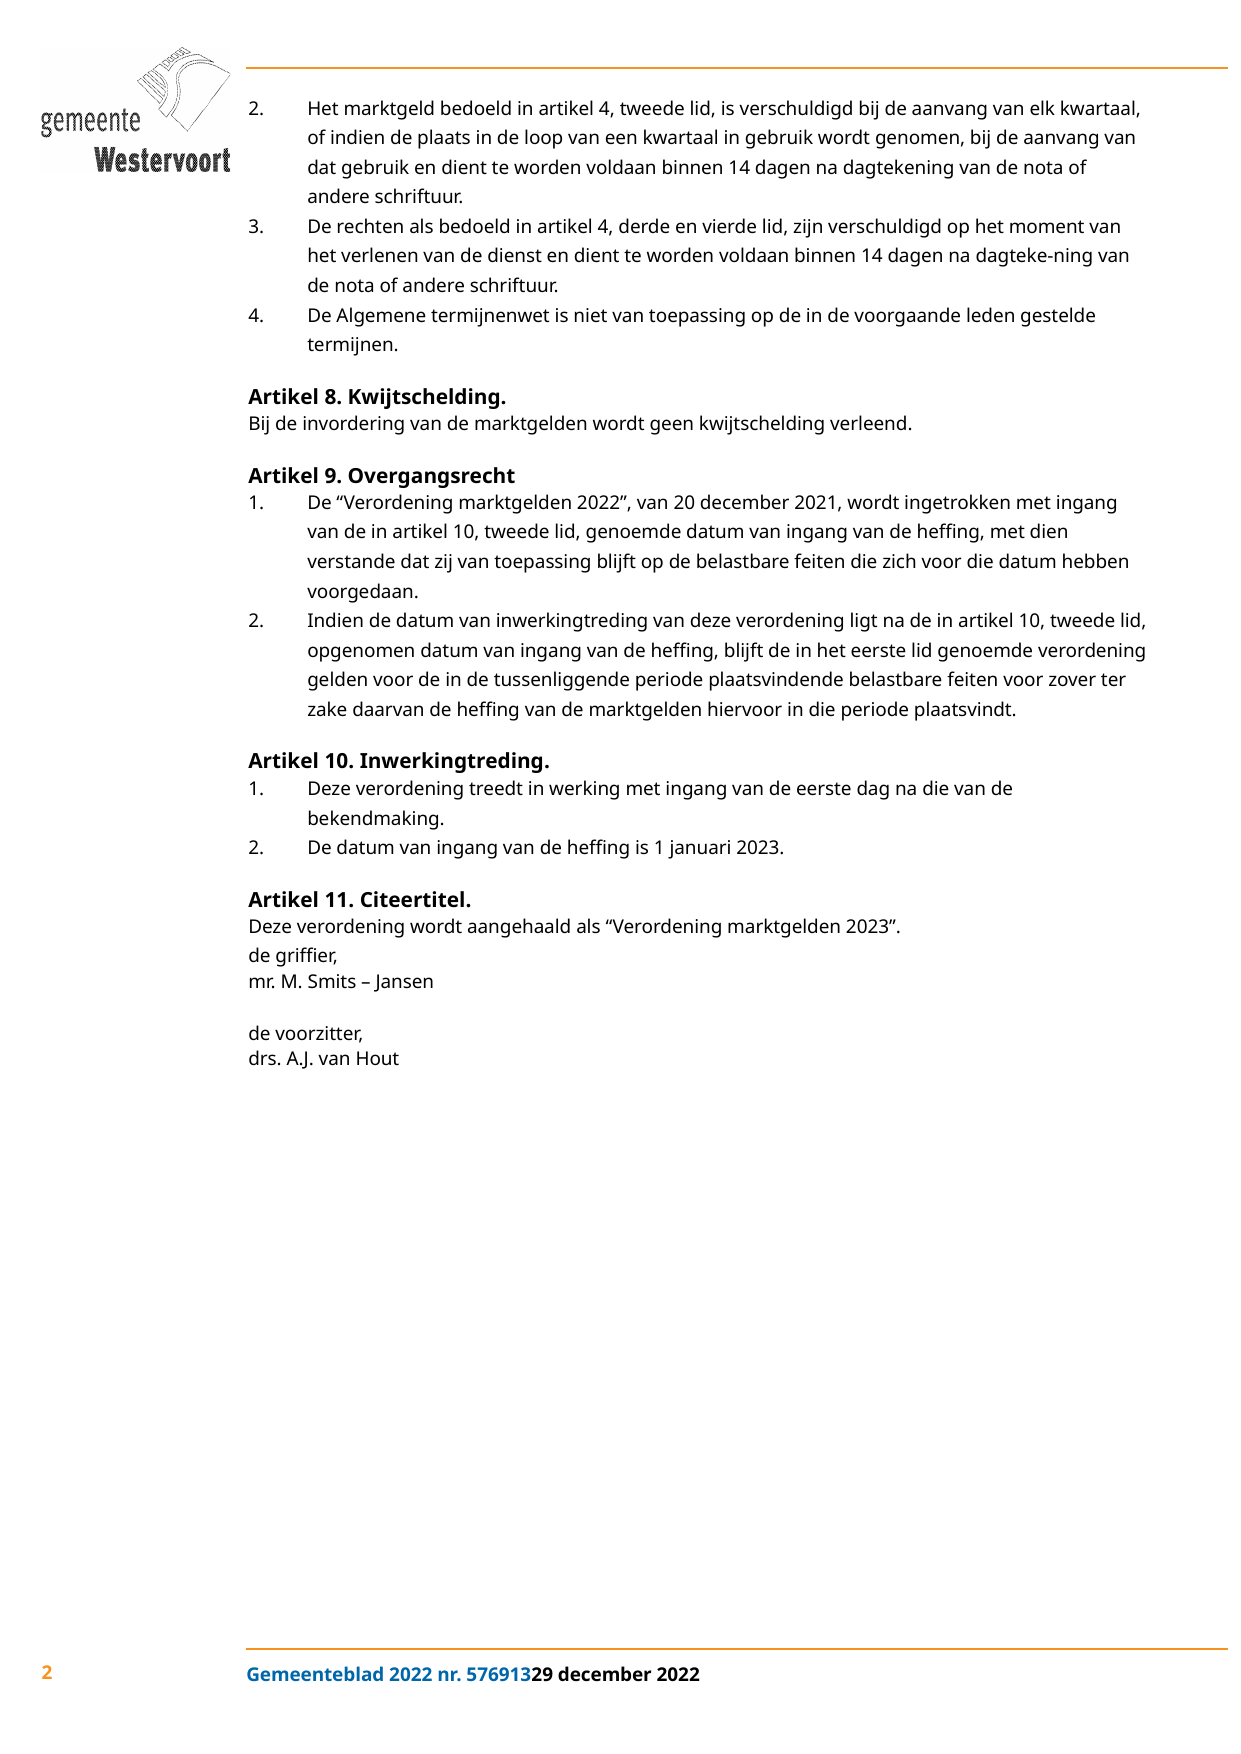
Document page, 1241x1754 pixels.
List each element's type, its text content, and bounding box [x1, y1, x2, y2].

text Artikel 11. Citeertitel. [248, 885, 1152, 913]
text drs. A.J. van Hout [248, 1046, 1152, 1071]
list Indien de datum van inwerkingtreding van deze verordening ligt na de in artikel 10, tweede lid, opgenomen datum van ingang van de heffing, blijft de in het eerste lid genoemde verordening gelden voor de in de tussenliggende periode plaatsvindende belastbare feiten voor zover ter zake daarvan de heffing van de marktgelden hiervoor in die periode plaatsvindt. [248, 607, 1152, 722]
picture [41, 47, 231, 172]
list De rechten als bedoeld in artikel 4, derde en vierde lid, zijn verschuldigd op het moment van het verlenen van de dienst en dient te worden voldaan binnen 14 dagen na dagteke-ning van de nota of andere schriftuur. [248, 213, 1152, 298]
text Bij de invordering van de marktgelden wordt geen kwijtschelding verleend. [248, 410, 1152, 436]
text Artikel 10. Inwerkingtreding. [248, 747, 1152, 775]
text Artikel 8. Kwijtschelding. [248, 382, 1152, 410]
list Deze verordening treedt in werking met ingang van de eerste dag na die van de bekendmaking. [248, 775, 1152, 830]
text mr. M. Smits – Jansen [248, 968, 1152, 994]
text Artikel 9. Overgangsrecht [248, 461, 1152, 489]
list Het marktgeld bedoeld in artikel 4, tweede lid, is verschuldigd bij de aanvang van elk kwartaal, of indien de plaats in de loop van een kwartaal in gebruik wordt genomen, bij de aanvang van dat gebruik en dient te worden voldaan binnen 14 dagen na dagtekening van de nota of andere schriftuur. [248, 95, 1152, 209]
list De “Verordening marktgelden 2022”, van 20 december 2021, wordt ingetrokken met ingang van de in artikel 10, tweede lid, genoemde datum van ingang van de heffing, met dien verstande dat zij van toepassing blijft op de belastbare feiten die zich voor die datum hebben voorgedaan. [248, 489, 1152, 604]
text de voorzitter, [248, 1020, 1152, 1046]
list De datum van ingang van de heffing is 1 januari 2023. [248, 834, 1152, 860]
text Deze verordening wordt aangehaald als “Verordening marktgelden 2023”. [248, 913, 1152, 939]
text de griffier, [248, 943, 1152, 968]
list De Algemene termijnenwet is niet van toepassing op de in de voorgaande leden gestelde termijnen. [248, 302, 1152, 357]
